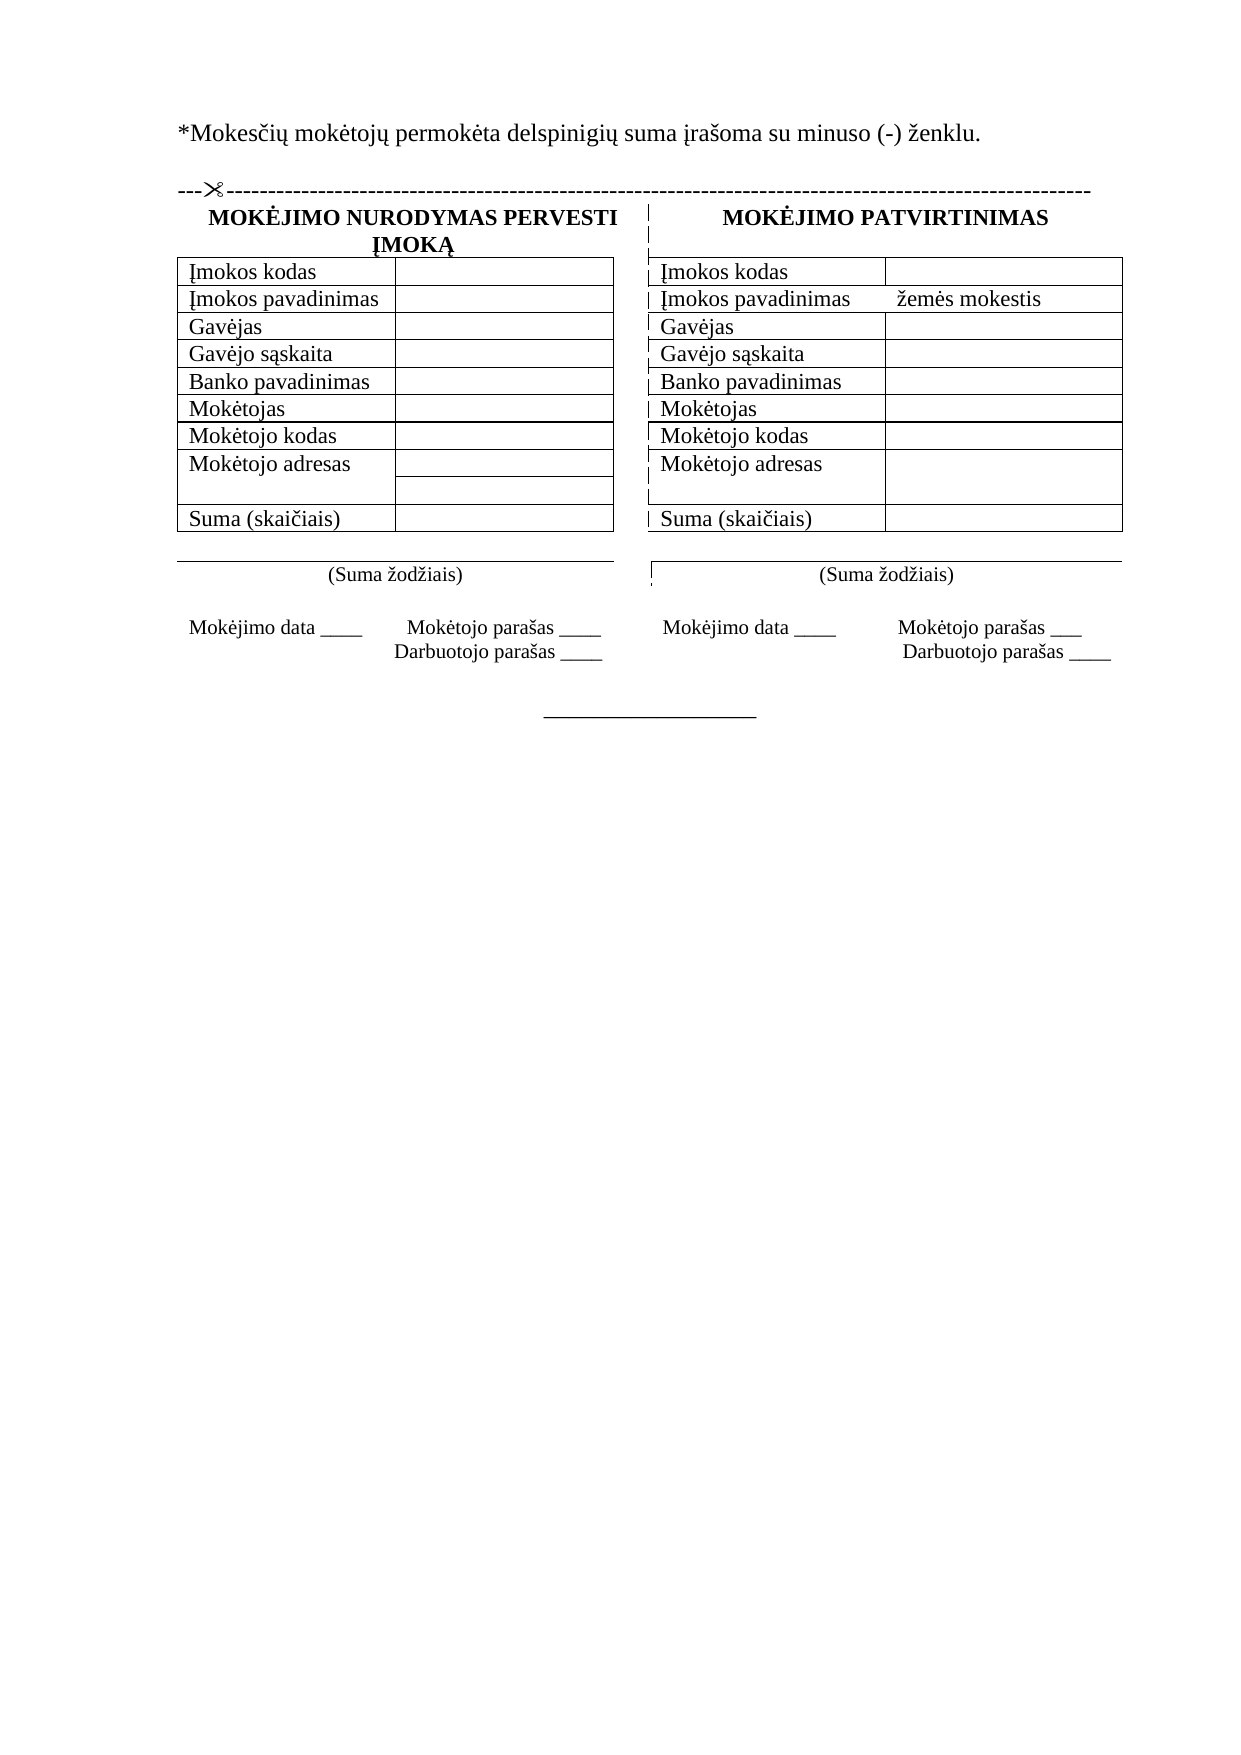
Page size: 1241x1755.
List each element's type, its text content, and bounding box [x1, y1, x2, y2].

table_header Mokėjimo data ____ [177, 615, 395, 639]
table_cell Gavėjas [649, 313, 885, 339]
table_cell [396, 423, 613, 449]
table_cell Banko pavadinimas [178, 368, 395, 394]
table_cell Mokėtojo adresas [649, 450, 885, 504]
text *Mokesčių mokėtojų permokėta delspinigių suma įrašoma su minuso (-) ženklu. [177, 118, 1122, 147]
table_header Mokėtojo parašas ____ [395, 615, 613, 639]
table_header MOKĖJIMO NURODYMAS PERVESTI ĮMOKĄ [177, 204, 649, 257]
table_cell Gavėjo sąskaita [649, 340, 885, 367]
table_cell [886, 505, 1122, 531]
table_cell [614, 312, 649, 339]
table_cell [886, 340, 1122, 367]
table_cell [886, 450, 1122, 504]
table_cell [614, 257, 649, 284]
table_cell Įmokos pavadinimas [649, 286, 885, 312]
table_cell [886, 258, 1122, 284]
table_cell [396, 505, 613, 531]
table_cell Mokėtojo kodas [178, 423, 395, 449]
table_cell [886, 368, 1122, 394]
table_cell [886, 423, 1122, 449]
table_cell Suma (skaičiais) [178, 505, 395, 531]
table_cell [886, 313, 1122, 339]
table_cell Banko pavadinimas [649, 368, 885, 394]
table_cell [396, 258, 613, 284]
table_cell Gavėjas [178, 313, 395, 339]
table_cell [396, 450, 613, 476]
table_header (Suma žodžiais) [651, 562, 1122, 586]
table_cell Mokėtojas [178, 395, 395, 421]
table_cell Darbuotojo parašas ____ [651, 639, 1122, 663]
table_cell [886, 395, 1122, 421]
table_cell [396, 395, 613, 421]
table_header (Suma žodžiais) [177, 562, 613, 586]
table_cell [396, 368, 613, 394]
table_cell [614, 449, 649, 504]
table_cell [614, 394, 649, 421]
table_cell Įmokos kodas [649, 258, 885, 284]
table_cell Įmokos kodas [178, 258, 395, 284]
table_cell Gavėjo sąskaita [178, 340, 395, 367]
table_cell [614, 285, 649, 312]
table_cell Mokėtojas [649, 395, 885, 421]
table_cell [396, 340, 613, 367]
table_cell Įmokos pavadinimas [178, 286, 395, 312]
table_cell Mokėtojo kodas [649, 423, 885, 449]
table_cell [396, 477, 613, 504]
table_cell [614, 639, 651, 663]
table_header Mokėjimo data ____ [651, 615, 886, 639]
text --- [177, 176, 1122, 204]
table_cell Suma (skaičiais) [649, 505, 885, 531]
table_header [614, 615, 651, 639]
table_cell [614, 367, 649, 394]
table_cell Mokėtojo adresas [178, 450, 395, 504]
table_cell [614, 504, 649, 531]
text _________________ [177, 692, 1122, 720]
table_cell Darbuotojo parašas ____ [177, 639, 613, 663]
table_header MOKĖJIMO PATVIRTINIMAS [649, 204, 1122, 257]
table_cell [396, 313, 613, 339]
table_cell [614, 339, 649, 367]
table_header Mokėtojo parašas ___ [886, 615, 1122, 639]
table_cell [396, 286, 613, 312]
table_header [614, 561, 651, 586]
table_cell [614, 421, 649, 449]
table_cell žemės mokestis [885, 286, 1122, 312]
